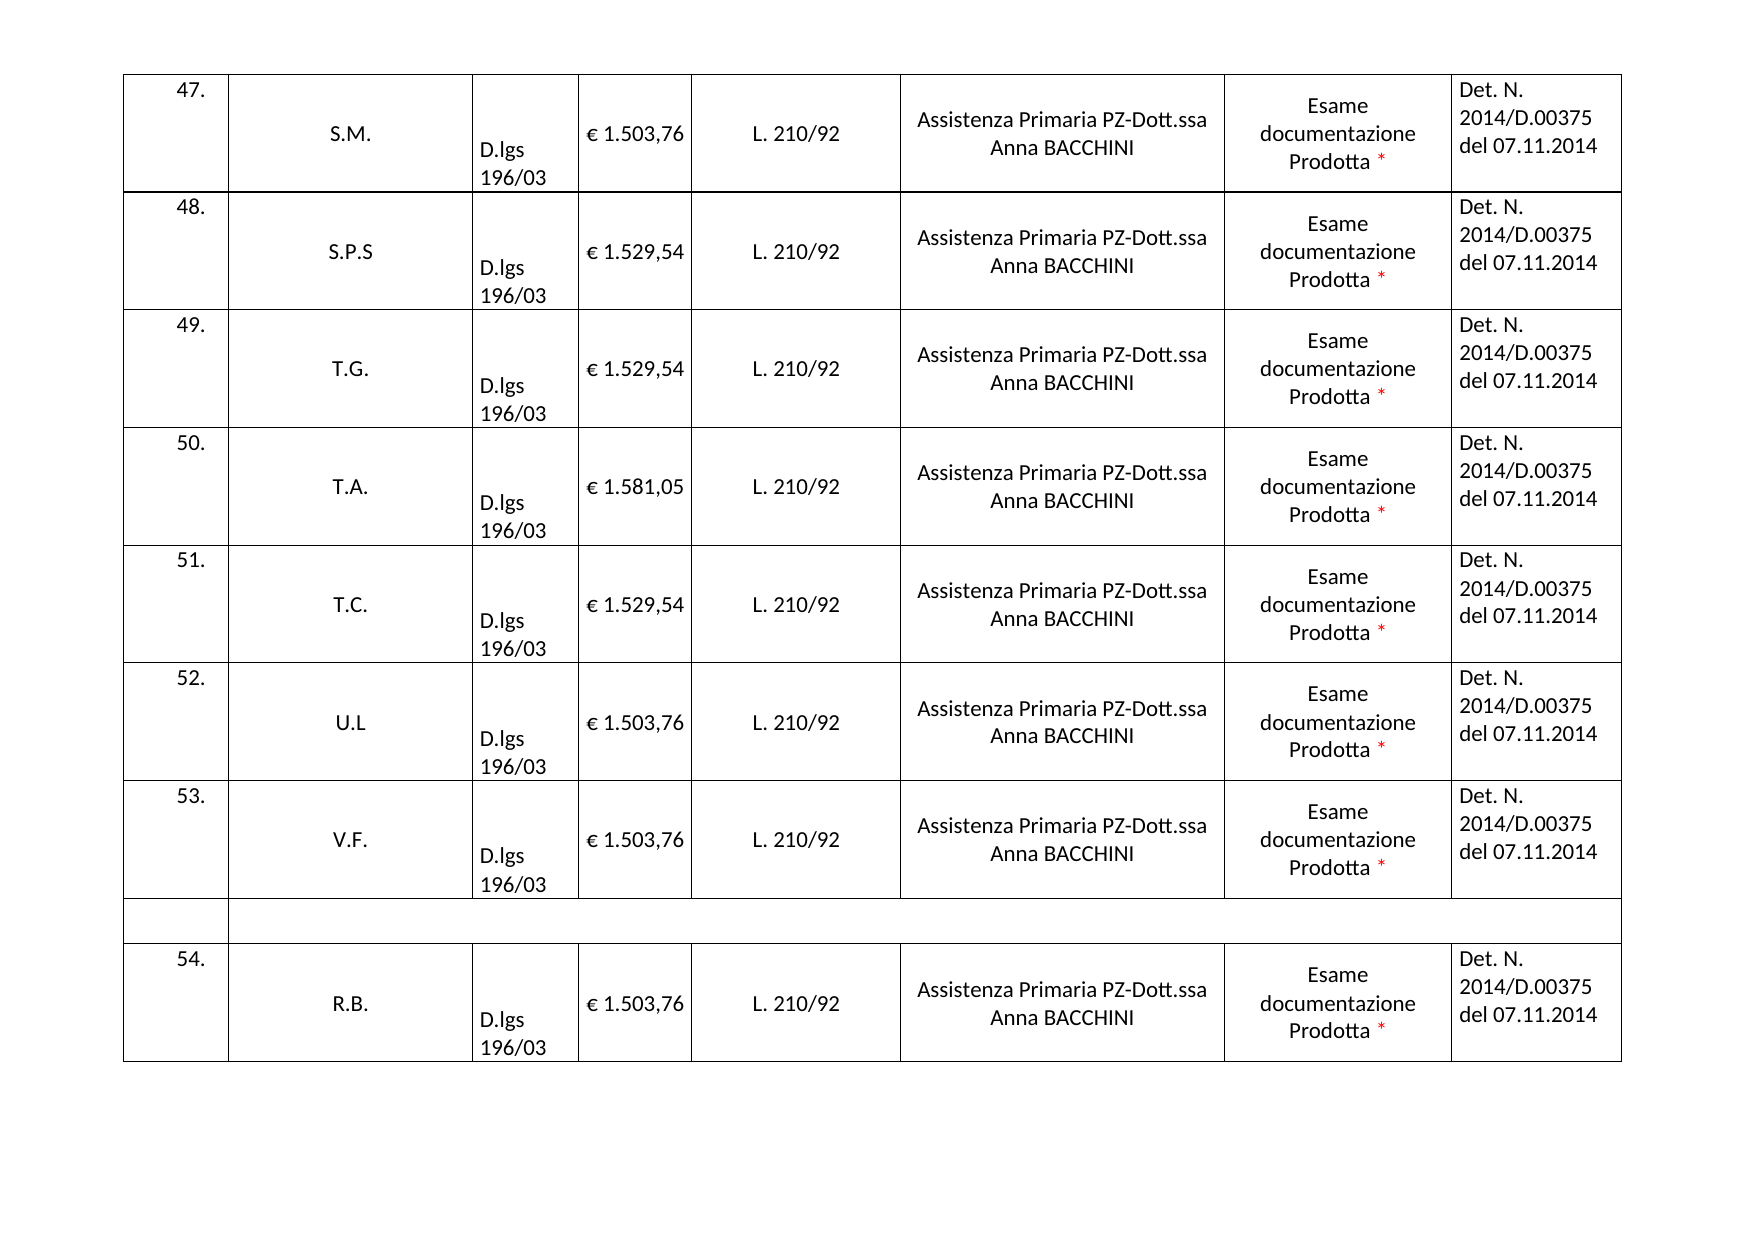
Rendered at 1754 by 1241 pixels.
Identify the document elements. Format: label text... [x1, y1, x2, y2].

table_cell Assistenza Primaria PZ-Dott.ssa Anna BACCHINI [901, 428, 1224, 544]
table_cell Esame documentazione Prodotta * [1225, 781, 1451, 898]
table_cell Det. N. 2014/D.00375 del 07.11.2014 [1452, 310, 1621, 427]
table_cell € 1.503,76 [579, 663, 691, 780]
table_cell L. 210/92 [692, 75, 900, 191]
table_cell [124, 944, 228, 1061]
table_cell Det. N. 2014/D.00375 del 07.11.2014 [1452, 663, 1621, 780]
table_cell Esame documentazione Prodotta * [1225, 310, 1451, 427]
table_cell D.lgs 196/03 [473, 781, 578, 898]
table_cell Assistenza Primaria PZ-Dott.ssa Anna BACCHINI [901, 546, 1224, 662]
table_cell Assistenza Primaria PZ-Dott.ssa Anna BACCHINI [901, 193, 1224, 309]
table_cell D.lgs 196/03 [473, 310, 578, 427]
table_cell Det. N. 2014/D.00375 del 07.11.2014 [1452, 546, 1621, 662]
table_cell Assistenza Primaria PZ-Dott.ssa Anna BACCHINI [901, 781, 1224, 898]
table_cell D.lgs 196/03 [473, 663, 578, 780]
table_cell Det. N. 2014/D.00375 del 07.11.2014 [1452, 944, 1621, 1061]
table_cell R.B. [229, 944, 472, 1061]
table_cell T.A. [229, 428, 472, 544]
table_cell D.lgs 196/03 [473, 193, 578, 309]
table_cell Esame documentazione Prodotta * [1225, 75, 1451, 191]
table_cell T.C. [229, 546, 472, 662]
table_cell [229, 899, 1621, 943]
table_cell D.lgs 196/03 [473, 75, 578, 191]
table_cell Esame documentazione Prodotta * [1225, 663, 1451, 780]
table_cell [124, 663, 228, 780]
table_cell [124, 546, 228, 662]
table_cell [124, 428, 228, 544]
table_cell [124, 310, 228, 427]
table_cell Esame documentazione Prodotta * [1225, 546, 1451, 662]
table_cell € 1.529,54 [579, 546, 691, 662]
table_cell Assistenza Primaria PZ-Dott.ssa Anna BACCHINI [901, 310, 1224, 427]
table_cell Esame documentazione Prodotta * [1225, 944, 1451, 1061]
table_cell € 1.503,76 [579, 781, 691, 898]
table_cell L. 210/92 [692, 546, 900, 662]
table_cell L. 210/92 [692, 310, 900, 427]
table_cell L. 210/92 [692, 944, 900, 1061]
table_cell L. 210/92 [692, 193, 900, 309]
table_cell Det. N. 2014/D.00375 del 07.11.2014 [1452, 75, 1621, 191]
table_cell Det. N. 2014/D.00375 del 07.11.2014 [1452, 193, 1621, 309]
table_cell Assistenza Primaria PZ-Dott.ssa Anna BACCHINI [901, 75, 1224, 191]
table_cell € 1.529,54 [579, 193, 691, 309]
table_cell S.M. [229, 75, 472, 191]
table_cell Esame documentazione Prodotta * [1225, 193, 1451, 309]
table_cell Det. N. 2014/D.00375 del 07.11.2014 [1452, 428, 1621, 544]
table_cell € 1.503,76 [579, 944, 691, 1061]
table_cell L. 210/92 [692, 781, 900, 898]
table_cell V.F. [229, 781, 472, 898]
table_cell [124, 899, 228, 943]
table_cell L. 210/92 [692, 428, 900, 544]
table_cell L. 210/92 [692, 663, 900, 780]
table_cell D.lgs 196/03 [473, 944, 578, 1061]
table_cell T.G. [229, 310, 472, 427]
table_cell S.P.S [229, 193, 472, 309]
table_cell [124, 781, 228, 898]
table_cell € 1.503,76 [579, 75, 691, 191]
table_cell Esame documentazione Prodotta * [1225, 428, 1451, 544]
table_cell € 1.581,05 [579, 428, 691, 544]
table_cell Assistenza Primaria PZ-Dott.ssa Anna BACCHINI [901, 944, 1224, 1061]
table_cell € 1.529,54 [579, 310, 691, 427]
table_cell Assistenza Primaria PZ-Dott.ssa Anna BACCHINI [901, 663, 1224, 780]
table_cell [124, 193, 228, 309]
table_cell D.lgs 196/03 [473, 546, 578, 662]
table_cell D.lgs 196/03 [473, 428, 578, 544]
table_cell Det. N. 2014/D.00375 del 07.11.2014 [1452, 781, 1621, 898]
table_cell U.L [229, 663, 472, 780]
table_cell [124, 75, 228, 191]
